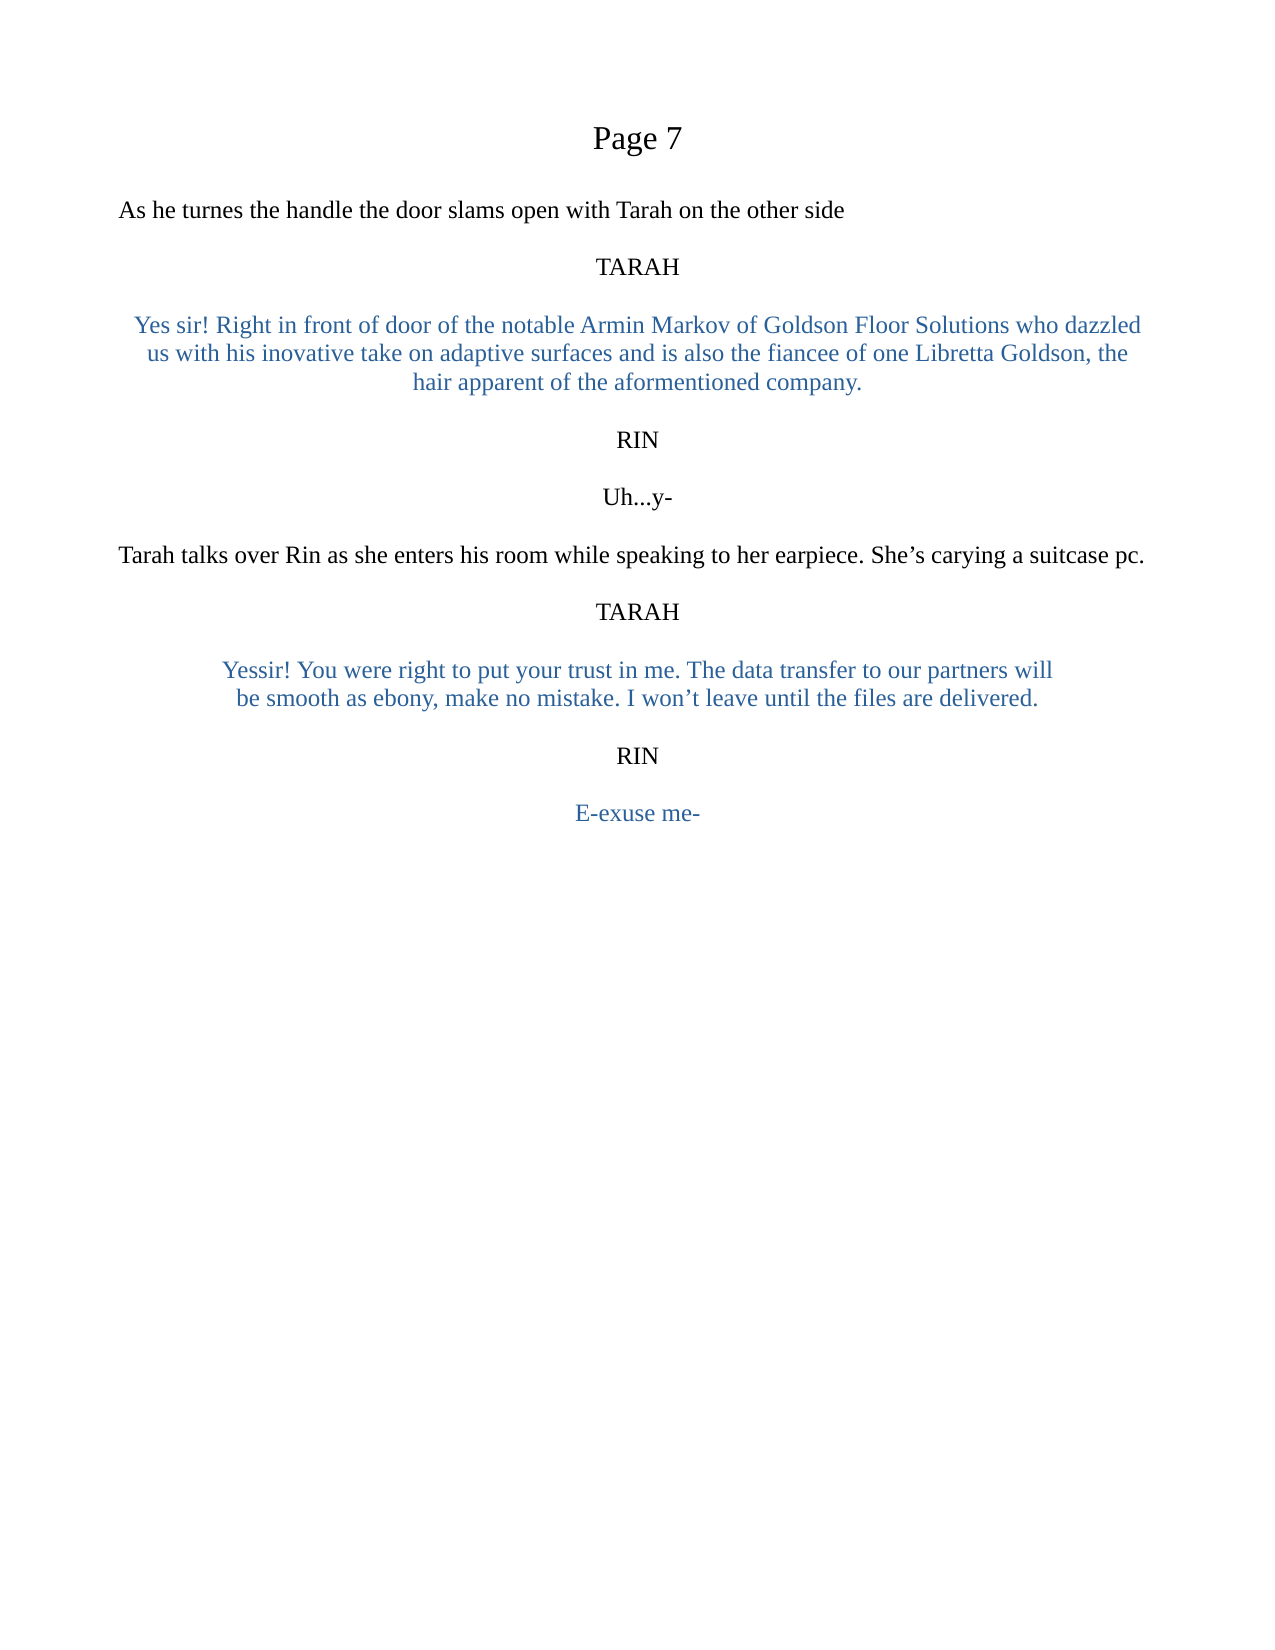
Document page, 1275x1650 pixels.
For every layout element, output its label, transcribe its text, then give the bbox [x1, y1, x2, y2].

text Yes sir! Right in front of door of the notable Armin Markov of Goldson Floor Solutions who dazzled [118, 310, 1157, 338]
text RIN [118, 741, 1157, 770]
text RIN [118, 425, 1157, 453]
text hair apparent of the aformentioned company. [118, 367, 1157, 396]
text us with his inovative take on adaptive surfaces and is also the fiancee of one Libretta Goldson, the [118, 338, 1157, 367]
text Yessir! You were right to put your trust in me. The data transfer to our partners will [118, 655, 1157, 683]
text E-exuse me- [118, 798, 1157, 827]
text TARAH [118, 597, 1157, 626]
text Uh...y- [118, 482, 1157, 511]
text Tarah talks over Rin as she enters his room while speaking to her earpiece. She’s carying a suitcase pc. [118, 540, 1157, 568]
text Page 7 [118, 118, 1157, 156]
text be smooth as ebony, make no mistake. I won’t leave until the files are delivered. [118, 683, 1157, 712]
text TARAH [118, 252, 1157, 281]
text As he turnes the handle the door slams open with Tarah on the other side [118, 195, 1157, 223]
